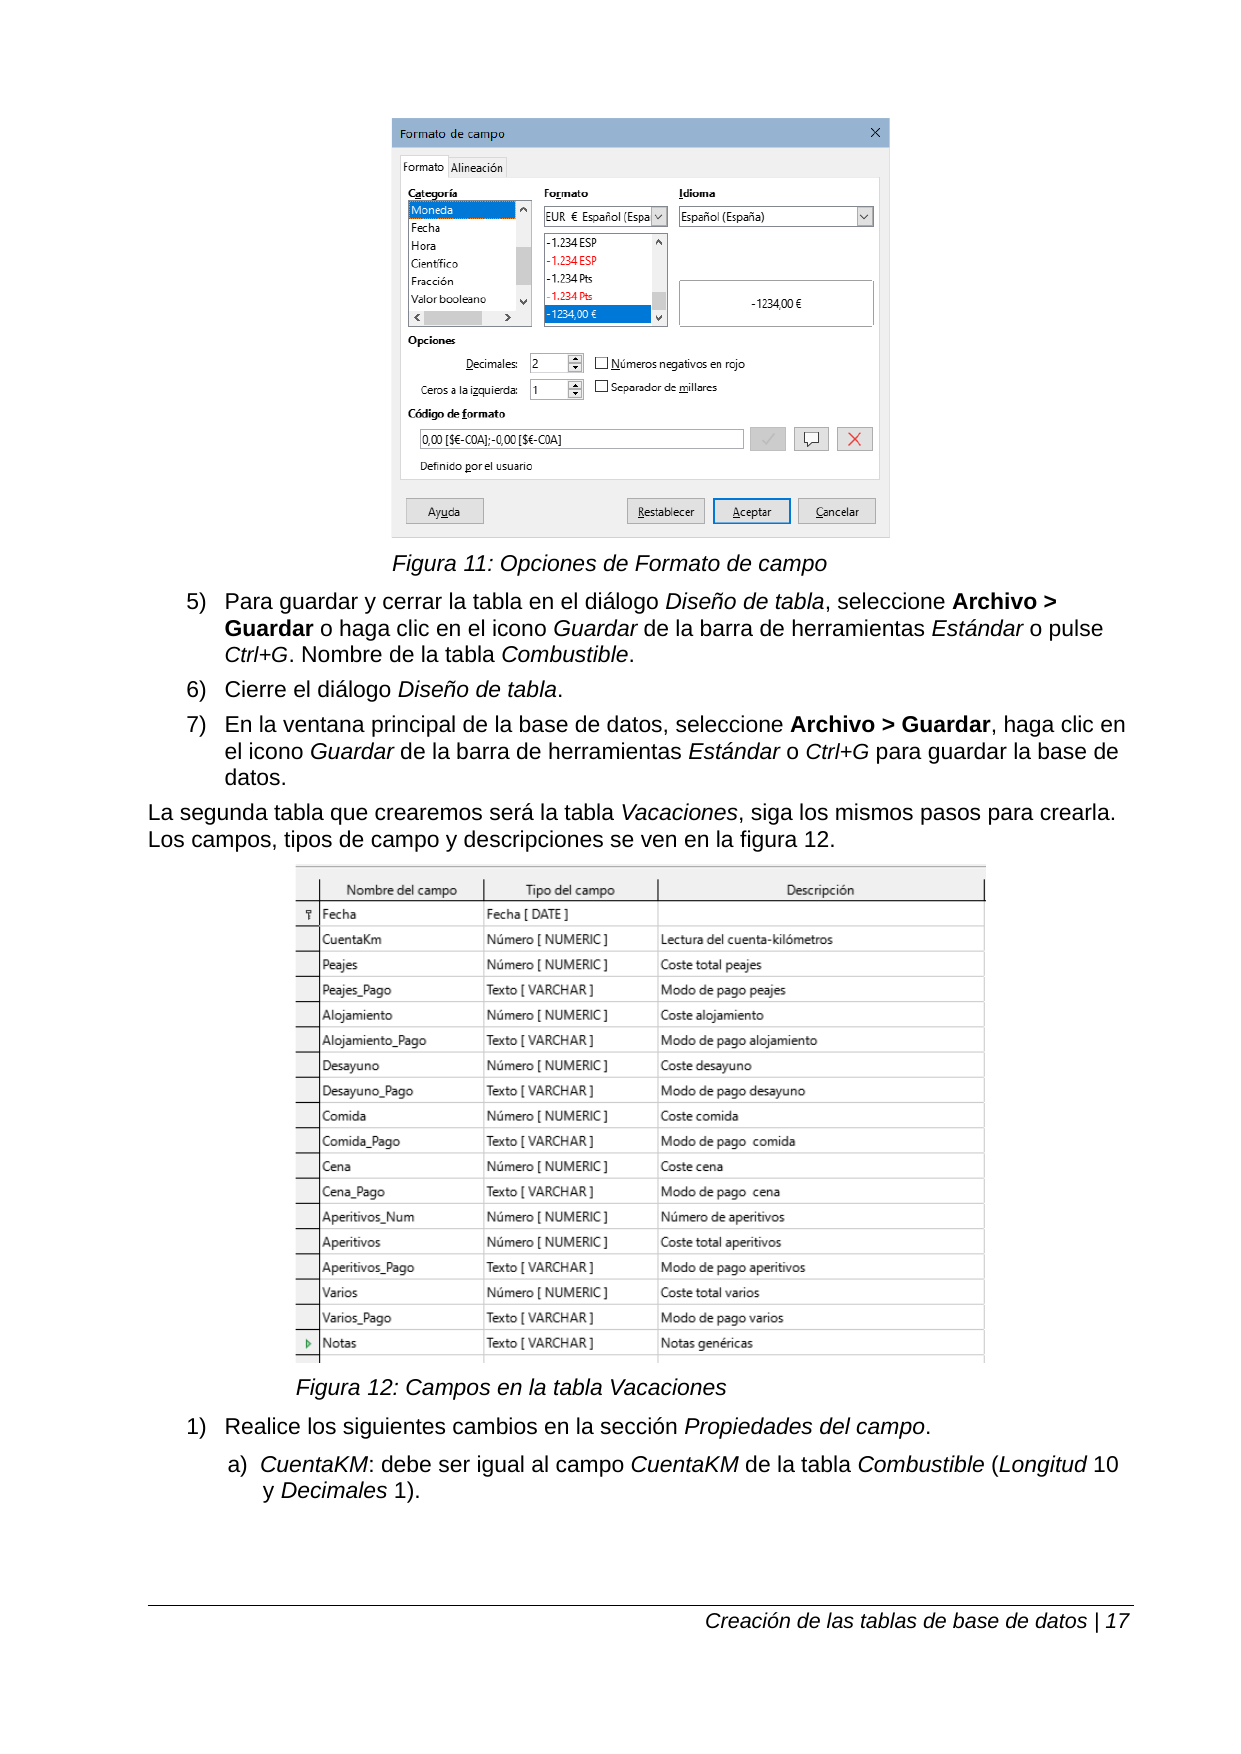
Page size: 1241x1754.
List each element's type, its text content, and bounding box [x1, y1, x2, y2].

list Realice los siguientes cambios en la sección Propiedades del campo. [207, 1413, 1134, 1439]
list Cierre el diálogo Diseño de tabla. [207, 676, 1134, 703]
list En la ventana principal de la base de datos, seleccione Archivo > Guardar, haga clic en el icono Guardar de la barra de herramientas Estándar o Ctrl+G para guardar la base de datos. [207, 711, 1134, 791]
text La segunda tabla que crearemos será la tabla Vacaciones, siga los mismos pasos para crearla. Los campos, tipos de campo y descripciones se ven en la figura 12. [148, 799, 1134, 852]
text Figura 11: Opciones de Formato de campo [392, 550, 890, 576]
list Para guardar y cerrar la tabla en el diálogo Diseño de tabla, seleccione Archivo > Guardar o haga clic en el icono Guardar de la barra de herramientas Estándar o pulse Ctrl+G. Nombre de la tabla Combustible. [207, 588, 1134, 667]
picture [391, 118, 890, 538]
list CuentaKM: debe ser igual al campo CuentaKM de la tabla Combustible (Longitud 10 y Decimales 1). [224, 1448, 1134, 1506]
text Figura 12: Campos en la tabla Vacaciones [296, 1374, 986, 1401]
picture [295, 864, 986, 1363]
